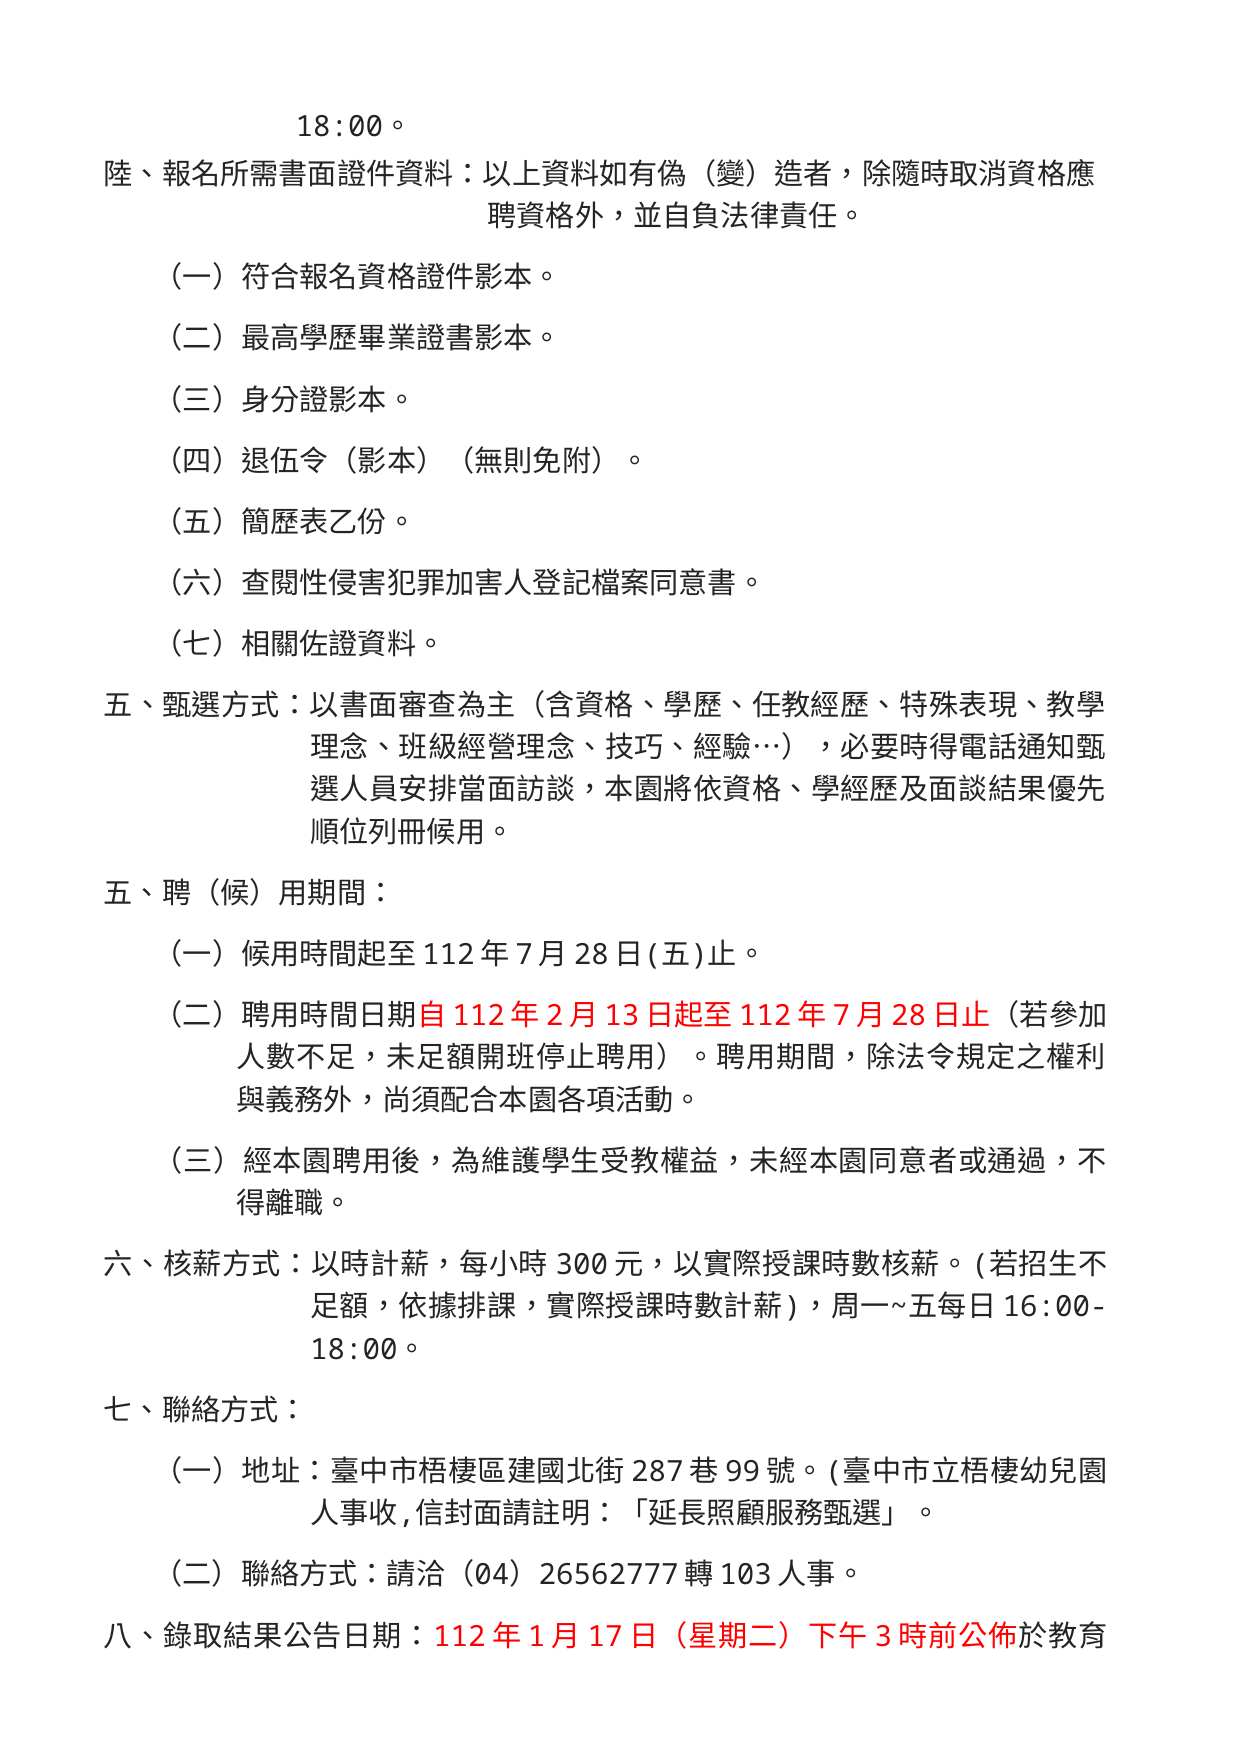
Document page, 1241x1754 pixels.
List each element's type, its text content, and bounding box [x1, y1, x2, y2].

text 五、聘（候）用期間： [103, 869, 1107, 911]
text （一）符合報名資格證件影本。 [153, 254, 1107, 296]
text （一）地址：臺中市梧棲區建國北街287巷99號。(臺中市立梧棲幼兒園 人事收,信封面請註明：「延長照顧服務甄選」。 [153, 1447, 1107, 1532]
text （七）相關佐證資料。 [153, 620, 1107, 662]
text （六）查閱性侵害犯罪加害人登記檔案同意書。 [153, 559, 1107, 601]
text 八、錄取結果公告日期：112年1月17日（星期二）下午3時前公佈於教育 [103, 1612, 1107, 1654]
text （二）最高學歷畢業證書影本。 [153, 315, 1107, 357]
text 六、核薪方式：以時計薪，每小時300元，以實際授課時數核薪。(若招生不足額，依據排課，實際授課時數計薪)，周一~五每日16:00-18:00。 [103, 1240, 1107, 1368]
text （三）經本園聘用後，為維護學生受教權益，未經本園同意者或通過，不得離職。 [153, 1137, 1107, 1222]
text 陸、報名所需書面證件資料：以上資料如有偽（變）造者，除隨時取消資格應聘資格外，並自負法律責任。 [103, 151, 1107, 235]
text （一）候用時間起至112年7月28日(五)止。 [153, 930, 1107, 973]
text （四）退伍令（影本）（無則免附）。 [153, 437, 1107, 479]
text （三）身分證影本。 [153, 376, 1107, 418]
text 五、甄選方式：以書面審查為主（含資格、學歷、任教經歷、特殊表現、教學理念、班級經營理念、技巧、經驗…），必要時得電話通知甄選人員安排當面訪談，本園將依資格、學經歷及面談結果優先順位列冊候用。 [103, 681, 1107, 850]
text 18:00。 [103, 103, 1107, 145]
text 七、聯絡方式： [103, 1386, 1107, 1429]
text （二）聘用時間日期自112年2月13日起至112年7月28日止（若參加人數不足，未足額開班停止聘用）。聘用期間，除法令規定之權利與義務外，尚須配合本園各項活動。 [153, 991, 1107, 1118]
text （五）簡歷表乙份。 [153, 498, 1107, 540]
text （二）聯絡方式：請洽（04）26562777轉103人事。 [153, 1551, 1107, 1593]
